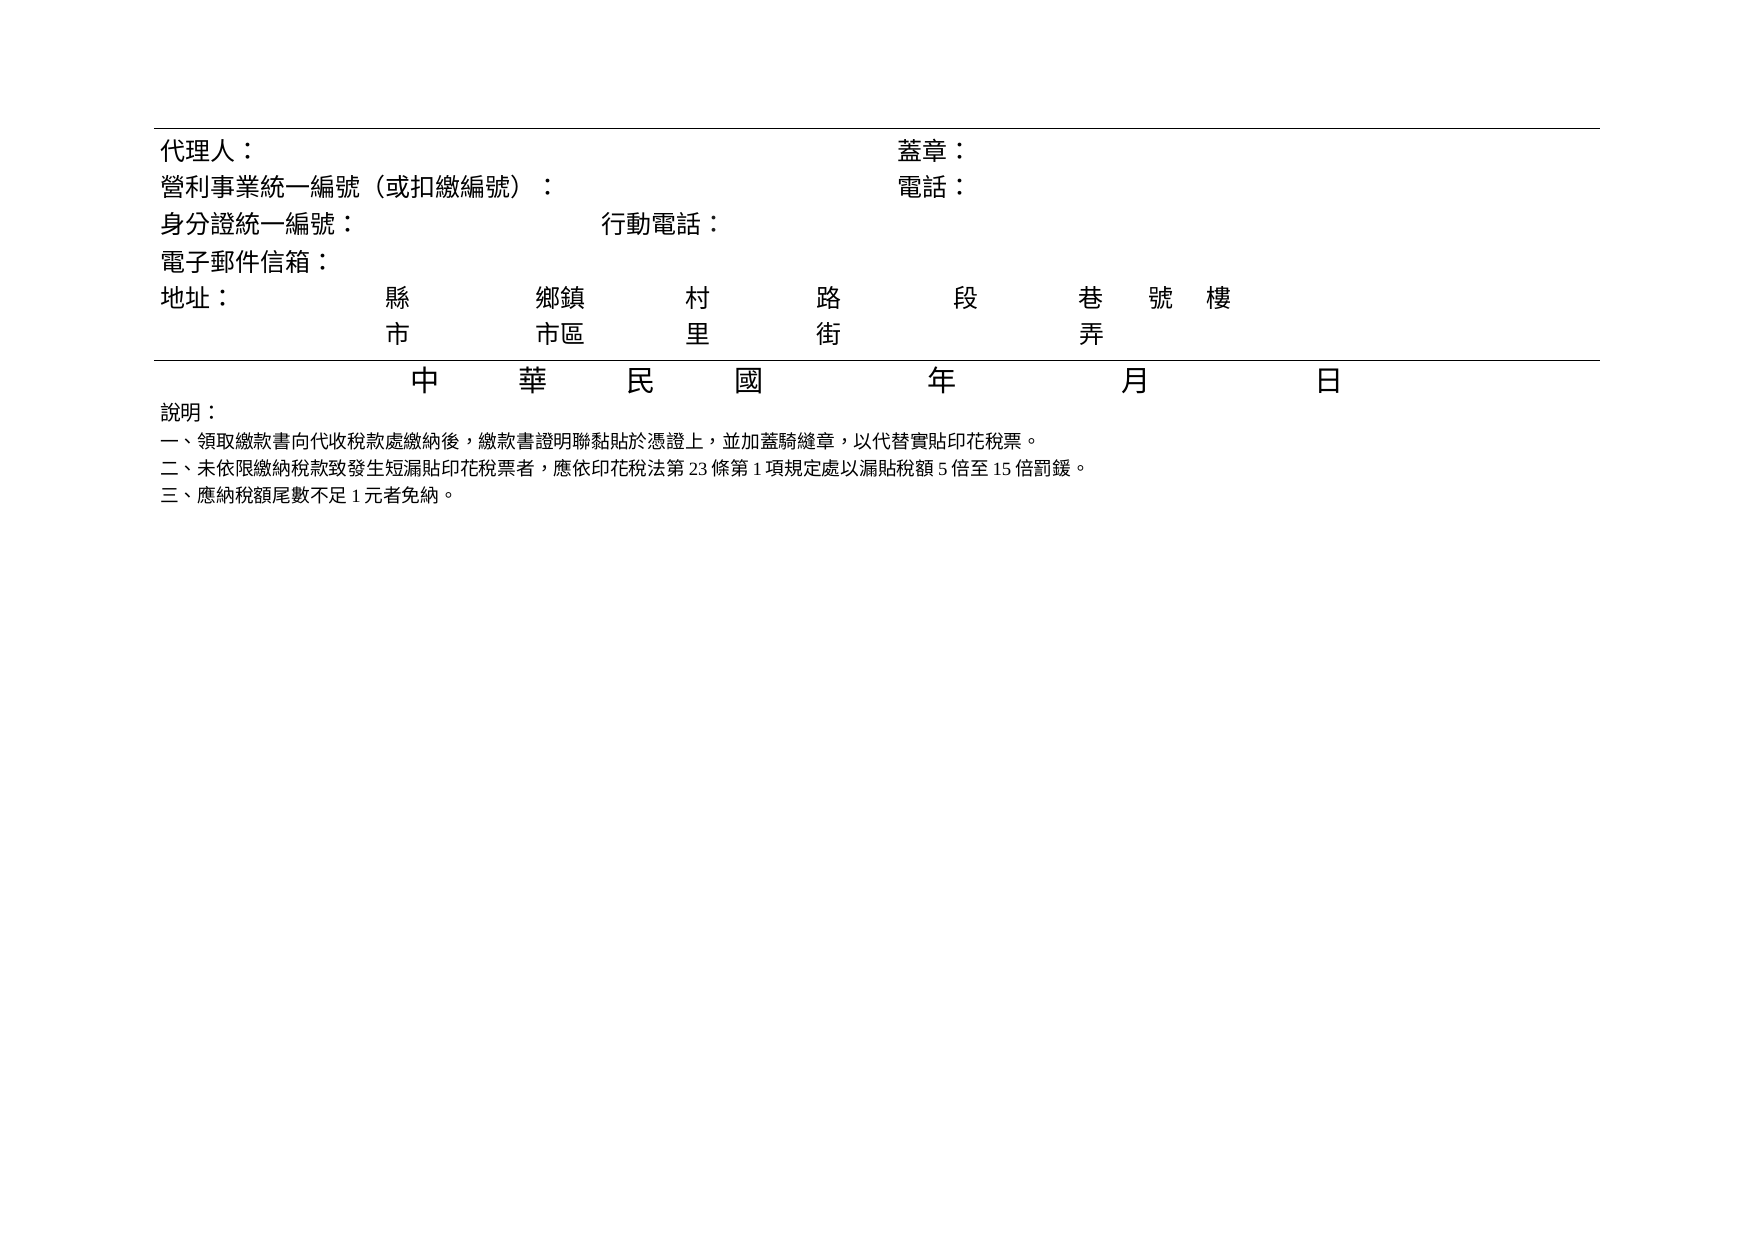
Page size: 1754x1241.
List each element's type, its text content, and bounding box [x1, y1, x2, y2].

table_cell 代理人： 蓋章： 營利事業統一編號（或扣繳編號）： 電話： 身分證統一編號： 行動電話： 電子郵件信箱： 地址： 縣 鄉鎮 村 路 段 巷 號 樓 市 市區 里 街 弄 [154, 129, 1600, 360]
table_cell 中華民國 年 月 日 說明： 一、領取繳款書向代收稅款處繳納後，繳款書證明聯黏貼於憑證上，並加蓋騎縫章，以代替實貼印花稅票。 二、未依限繳納稅款致發生短漏貼印花稅票者，應依印花稅法第23條第1項規定處以漏貼稅額5倍至15倍罰鍰。 三、應納稅額尾數不足1元者免納。 [154, 361, 1600, 511]
